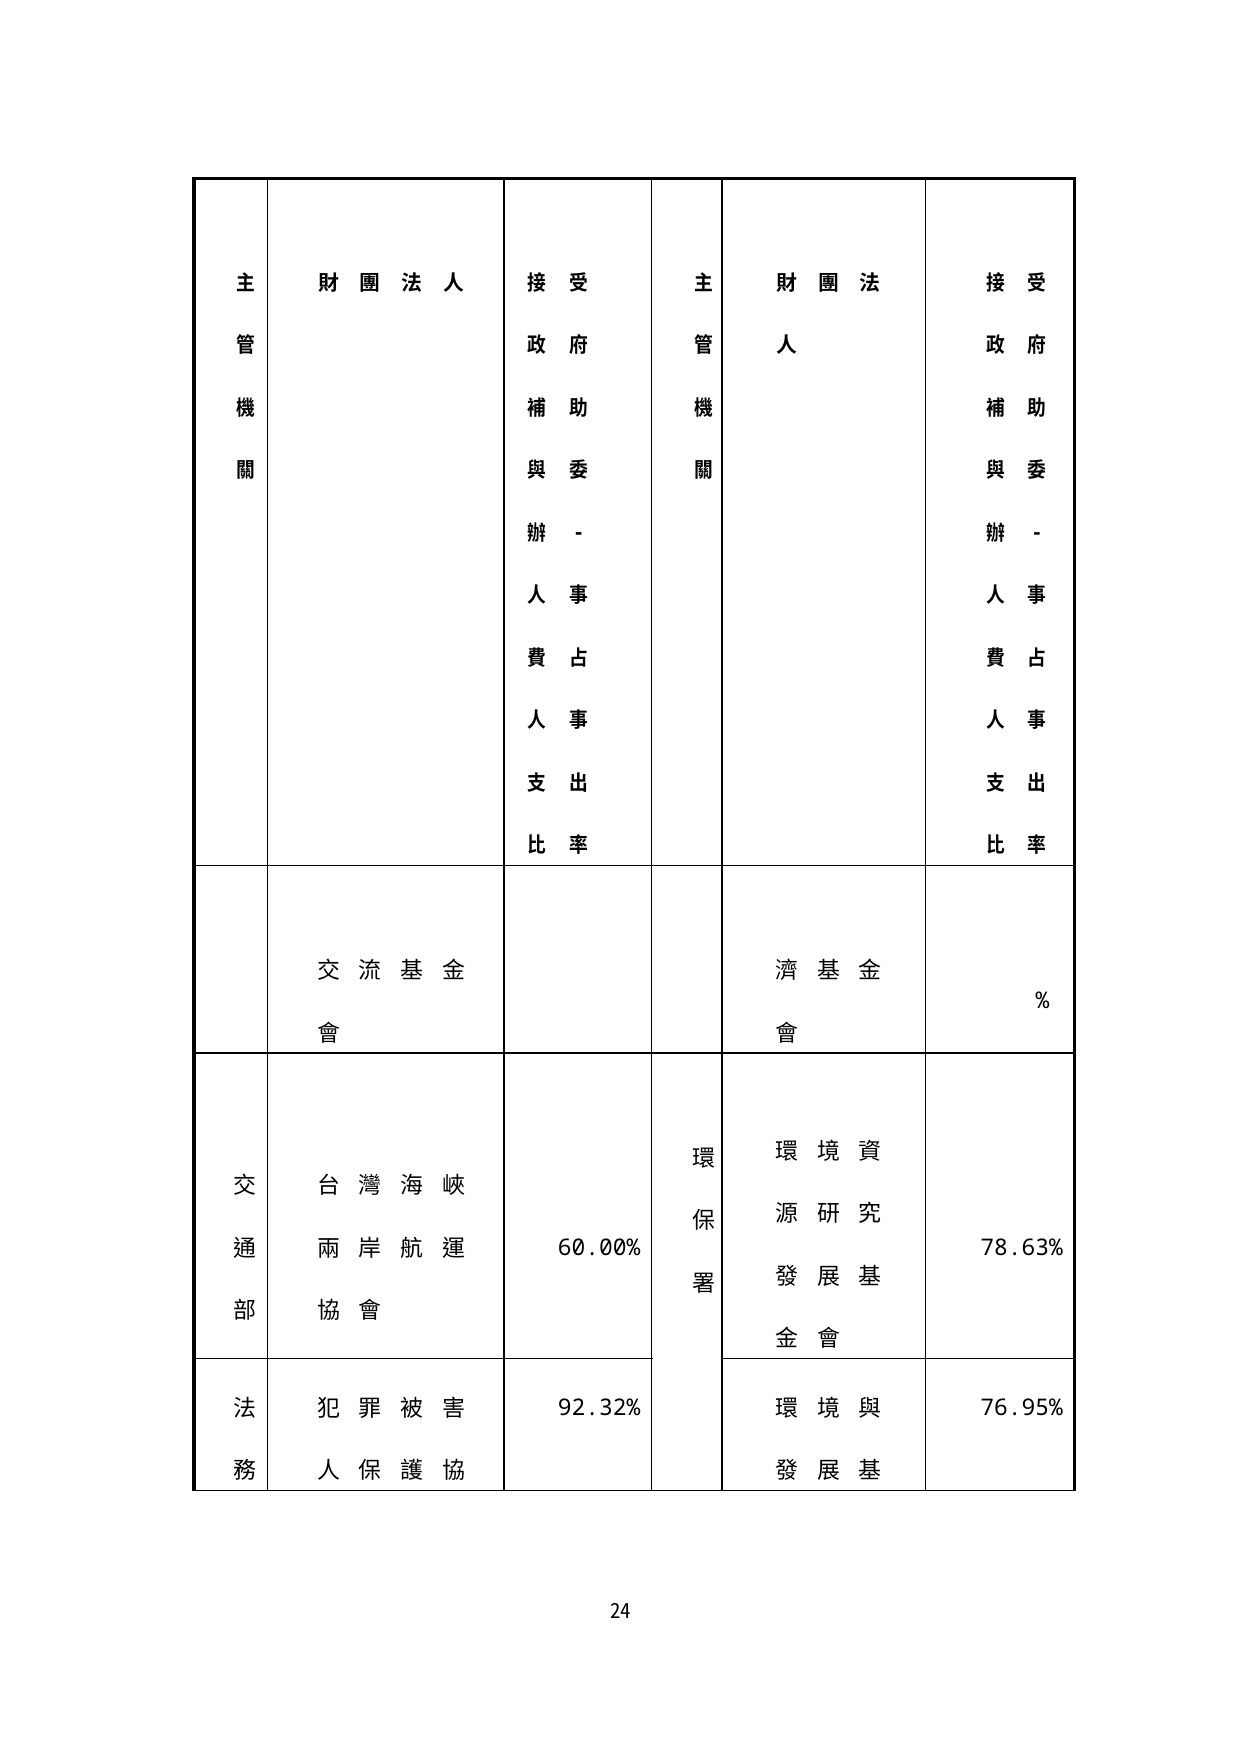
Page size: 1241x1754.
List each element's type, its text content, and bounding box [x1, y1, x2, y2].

table_cell 法務 [196, 1359, 267, 1490]
table_cell 環境與發展基 [723, 1359, 925, 1490]
table_cell [196, 866, 267, 1052]
table_cell [652, 866, 721, 1052]
table_header 主管 機關 [196, 180, 267, 865]
table_cell 交通部 [196, 1054, 267, 1357]
table_cell 環境資源研究發展基金會 [723, 1054, 925, 1357]
table_cell % [926, 866, 1073, 1052]
table_header 接受政府補助與委辦-人事費占人事支出比率 [505, 180, 651, 865]
table_header 接受政府補助與委辦-人事費占人事支出比率 [926, 180, 1073, 865]
table_cell 92.32% [505, 1359, 651, 1490]
table_cell [505, 866, 651, 1052]
table_cell 78.63% [926, 1054, 1073, 1357]
table_cell 犯罪被害人保護協 [268, 1359, 503, 1490]
table_cell 環保署 [652, 1054, 721, 1490]
table_cell 60.00% [505, 1054, 651, 1357]
table_header 財團法人 [268, 180, 503, 865]
table_cell 76.95% [926, 1359, 1073, 1490]
table_header 主管 機關 [652, 180, 721, 865]
table_cell 濟基金會 [723, 866, 925, 1052]
table_cell 交流基金會 [268, 866, 503, 1052]
table_header 財團法人 [723, 180, 925, 865]
table_cell 台灣海峽兩岸航運協會 [268, 1054, 503, 1357]
